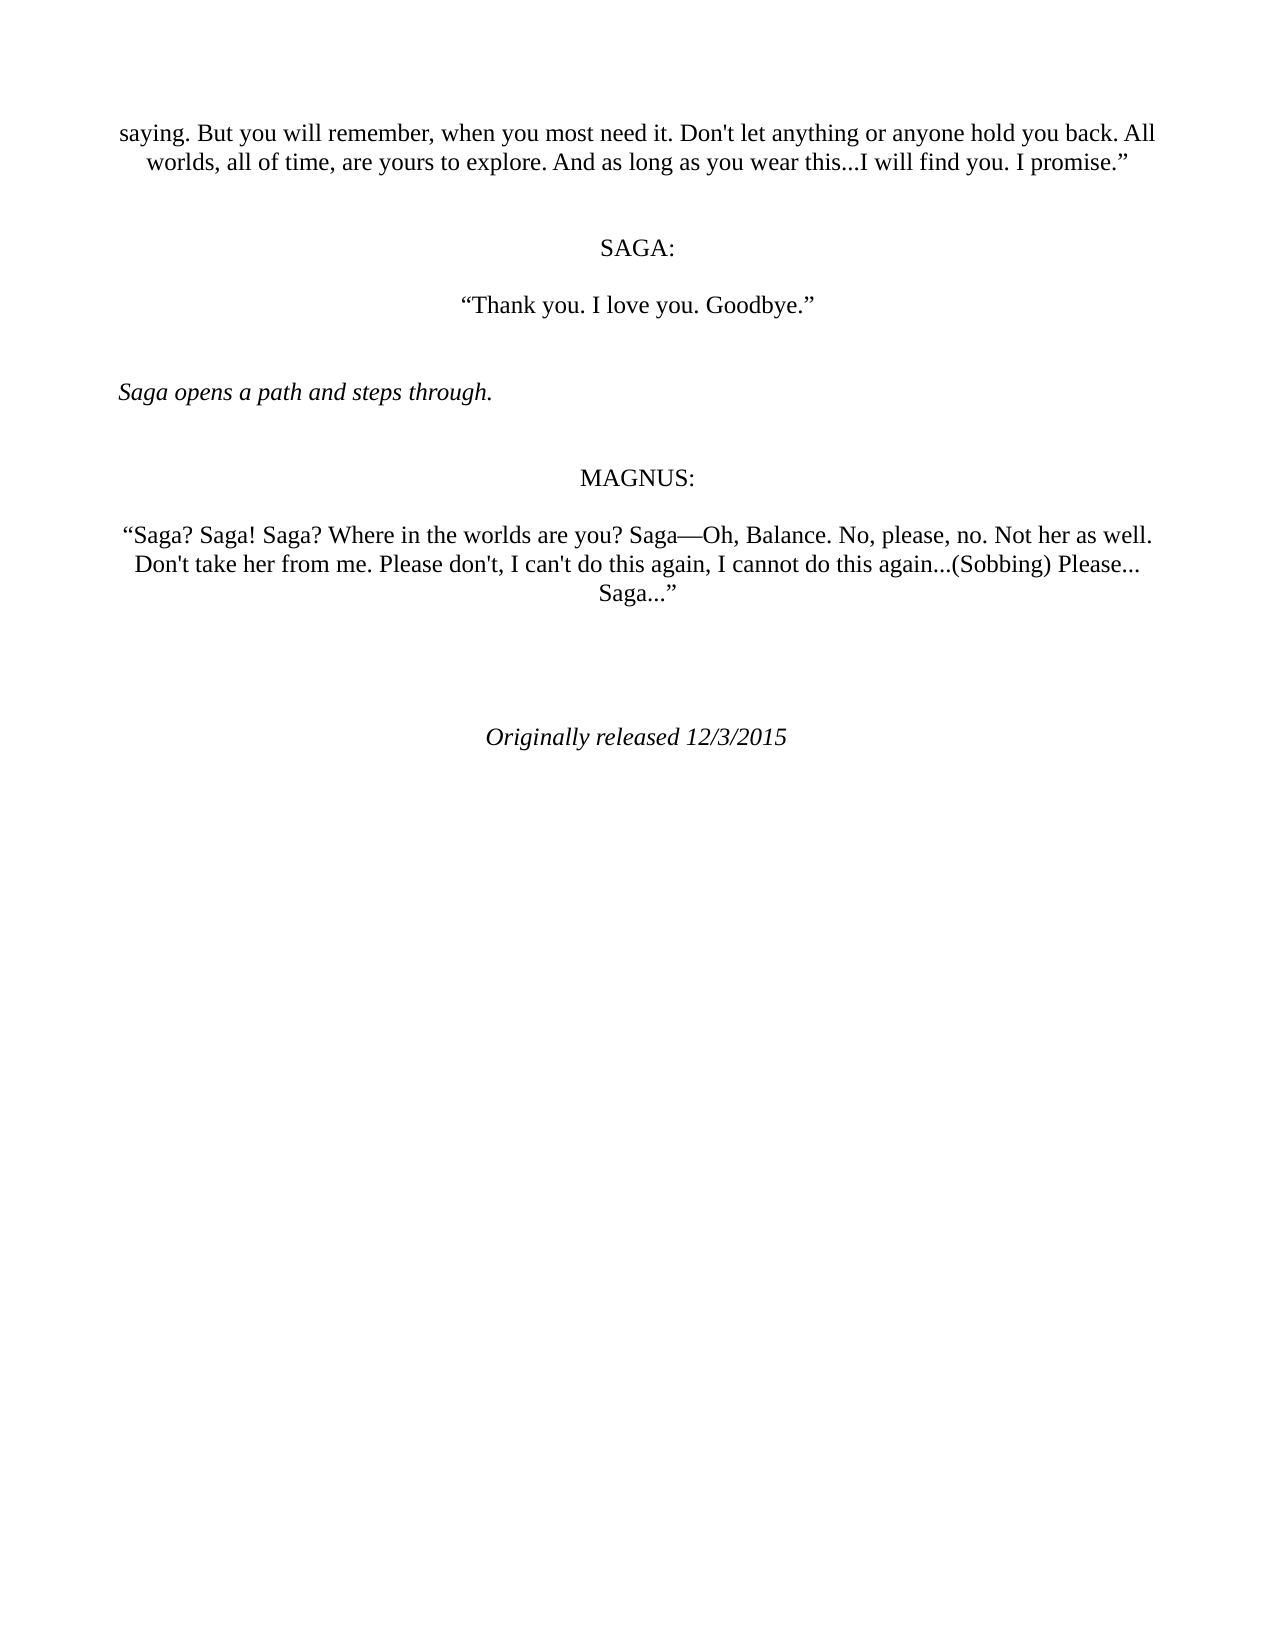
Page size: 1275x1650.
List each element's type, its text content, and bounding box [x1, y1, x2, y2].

text “Saga? Saga! Saga? Where in the worlds are you? Saga—Oh, Balance. No, please, no. Not her as well. Don't take her from me. Please don't, I can't do this again, I cannot do this again...(Sobbing) Please... Saga...” [118, 521, 1157, 607]
text MAGNUS: [118, 463, 1157, 492]
text Originally released 12/3/2015 [118, 722, 1157, 751]
text “Thank you. I love you. Goodbye.” [118, 291, 1157, 319]
text saying. But you will remember, when you most need it. Don't let anything or anyone hold you back. All worlds, all of time, are yours to explore. And as long as you wear this...I will find you. I promise.” [118, 118, 1157, 176]
text SAGA: [118, 233, 1157, 262]
text Saga opens a path and steps through. [118, 377, 1157, 406]
